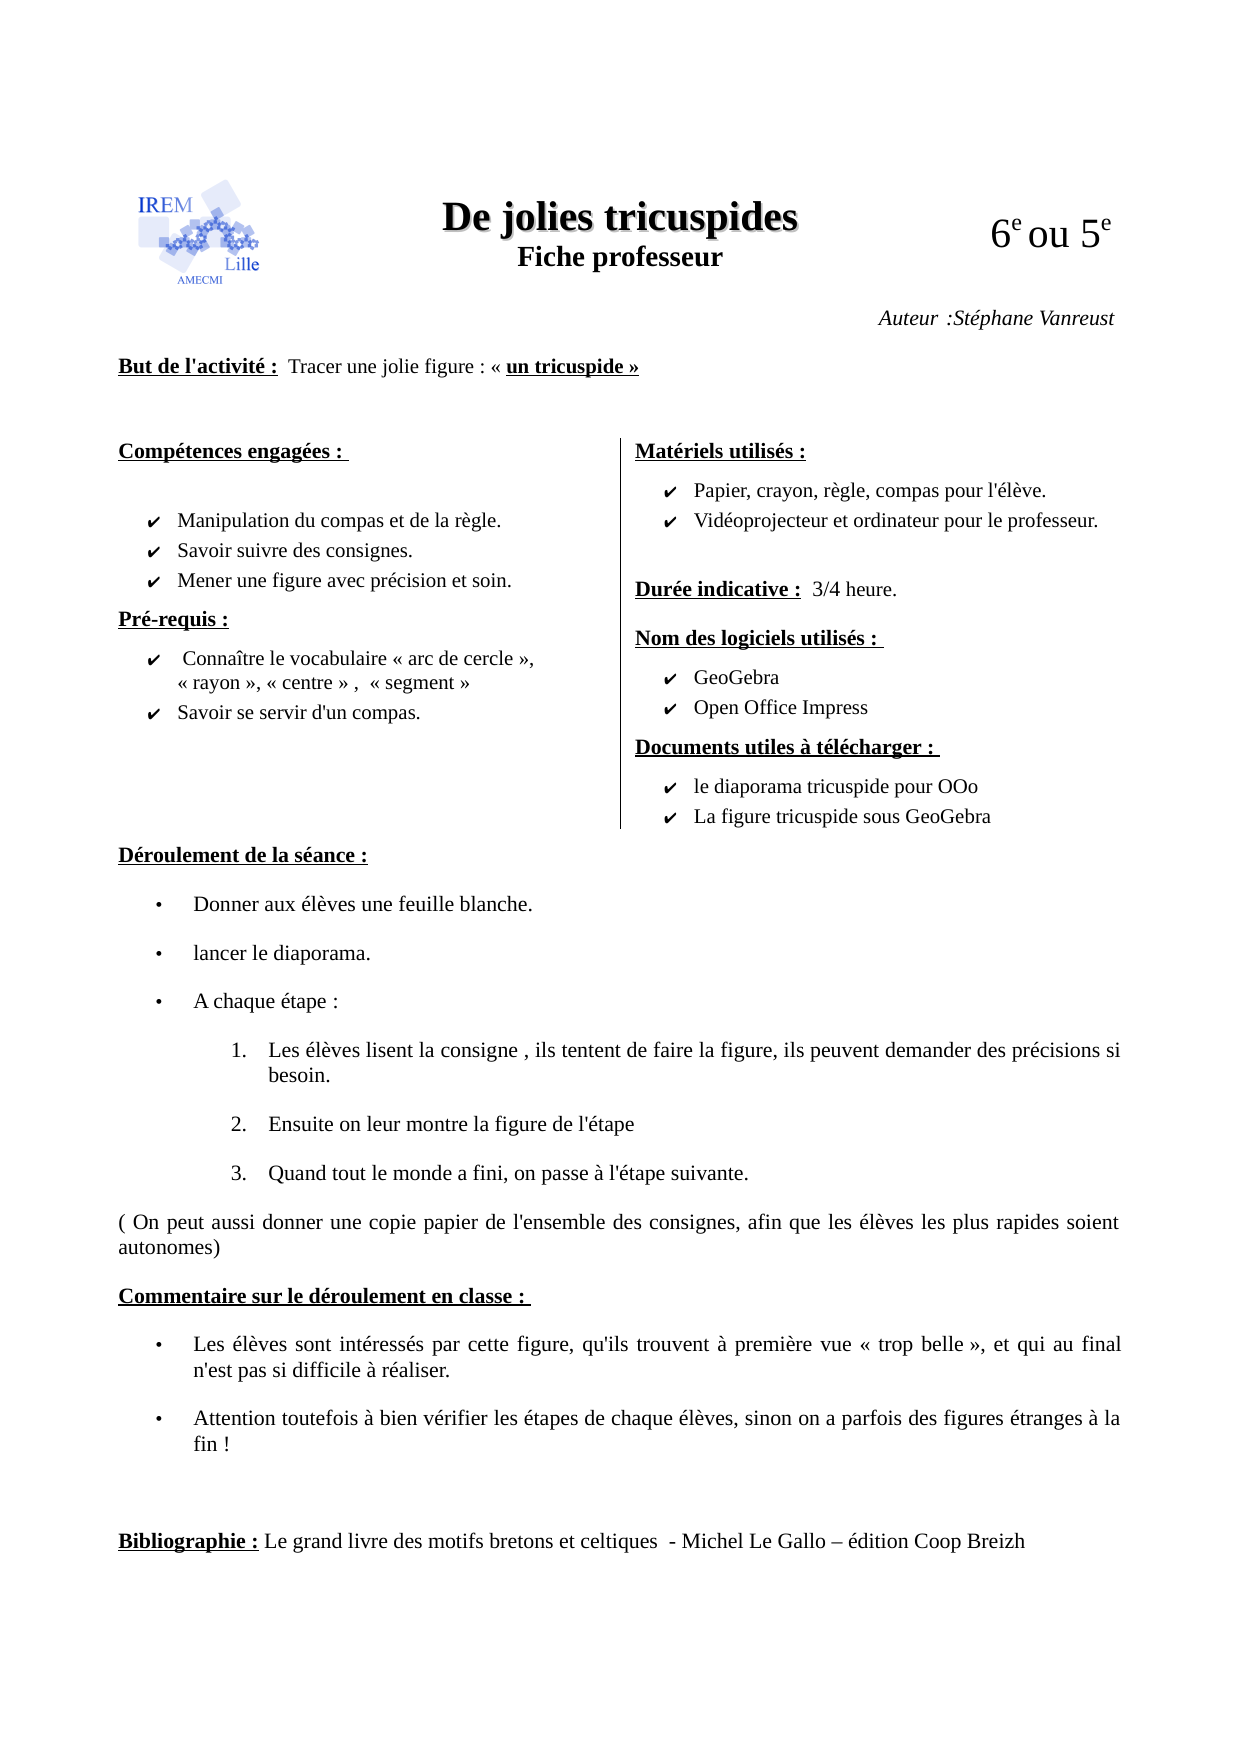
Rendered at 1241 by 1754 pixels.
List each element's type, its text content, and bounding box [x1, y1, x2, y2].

text Matériels utilisés : [635, 438, 1122, 463]
text ( On peut aussi donner une copie papier de l'ensemble des consignes, afin que les élèves les plus rapides soient autonomes) [118, 1209, 1122, 1259]
list Les élèves sont intéressés par cette figure, qu'ils trouvent à première vue « trop belle », et qui au final n'est pas si difficile à réaliser. [156, 1331, 1122, 1382]
table_header 6e ou 5e [979, 171, 1122, 293]
list A chaque étape : [156, 988, 1122, 1014]
list Papier, crayon, règle, compas pour l'élève. [664, 478, 1122, 502]
table_header De jolies tricuspides Fiche professeur [261, 171, 979, 293]
list lancer le diaporama. [156, 940, 1122, 965]
list Open Office Impress [664, 695, 1122, 719]
text Nom des logiciels utilisés : [635, 625, 1122, 650]
list Savoir se servir d'un compas. [148, 700, 605, 724]
list Savoir suivre des consignes. [148, 538, 605, 562]
list Mener une figure avec précision et soin. [148, 568, 605, 592]
list La figure tricuspide sous GeoGebra [664, 803, 1122, 828]
text Durée indicative : 3/4 heure. [635, 576, 1122, 602]
text Déroulement de la séance : [118, 842, 1122, 867]
list Manipulation du compas et de la règle. [148, 508, 605, 532]
picture [123, 176, 261, 288]
text Commentaire sur le déroulement en classe : [118, 1283, 1122, 1308]
text Bibliographie : Le grand livre des motifs bretons et celtiques - Michel Le Gallo – édition Coop Breizh [118, 1528, 1122, 1553]
list Vidéoprojecteur et ordinateur pour le professeur. [664, 508, 1122, 532]
text But de l'activité : Tracer une jolie figure : « un tricuspide » [118, 353, 1122, 379]
text Pré-requis : [118, 606, 605, 632]
text Compétences engagées : [118, 438, 605, 463]
list Donner aux élèves une feuille blanche. [156, 891, 1122, 916]
list Les élèves lisent la consigne , ils tentent de faire la figure, ils peuvent demander des précisions si besoin. [231, 1037, 1122, 1088]
list le diaporama tricuspide pour OOo [664, 774, 1122, 798]
text Documents utiles à télécharger : [635, 734, 1122, 759]
table_header [118, 171, 261, 293]
list Connaître le vocabulaire « arc de cercle », « rayon », « centre » , « segment » [148, 646, 605, 694]
list Quand tout le monde a fini, on passe à l'étape suivante. [231, 1160, 1122, 1185]
list Attention toutefois à bien vérifier les étapes de chaque élèves, sinon on a parfois des figures étranges à la fin ! [156, 1405, 1122, 1456]
text Auteur :Stéphane Vanreust [118, 305, 1122, 330]
list GeoGebra [664, 665, 1122, 689]
list Ensuite on leur montre la figure de l'étape [231, 1111, 1122, 1136]
